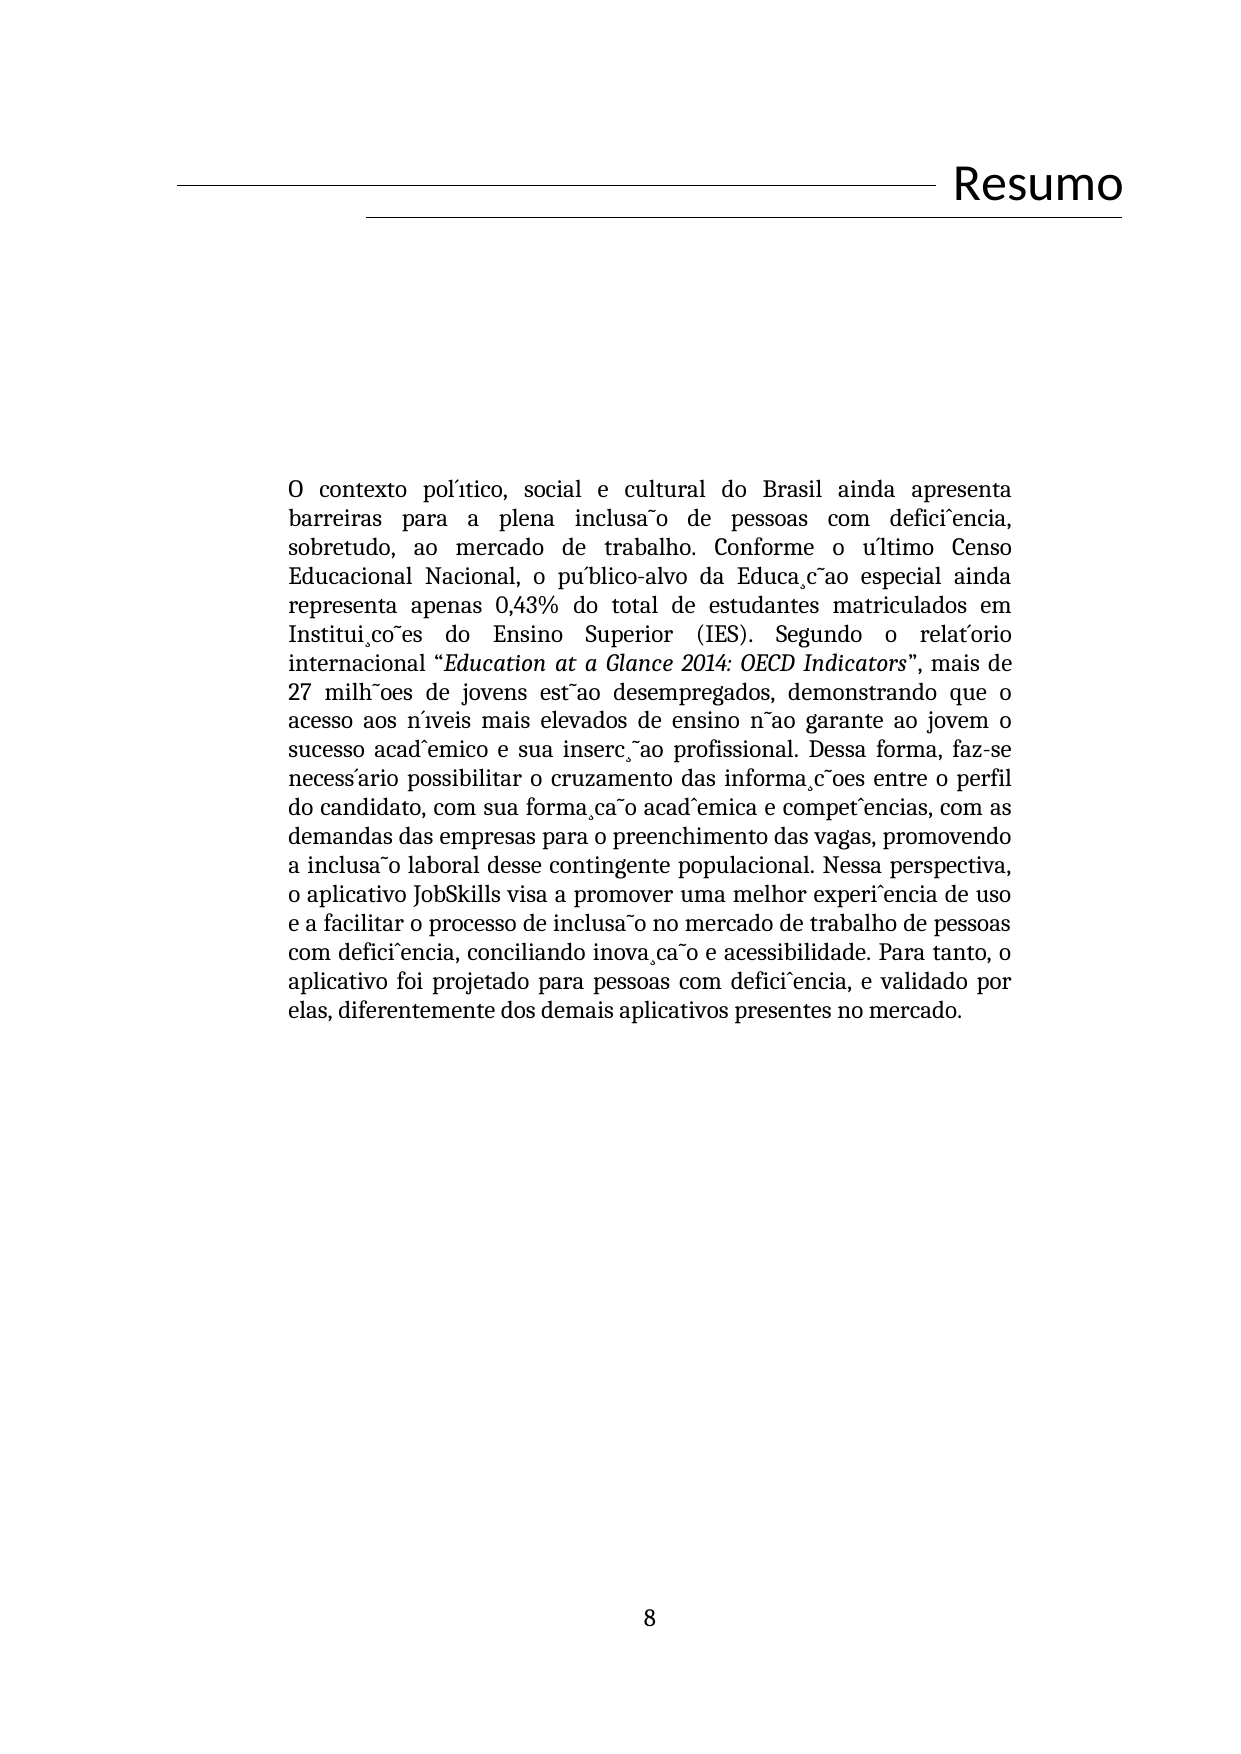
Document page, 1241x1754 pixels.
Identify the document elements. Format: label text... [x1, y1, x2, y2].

subtitle Resumo [287, 150, 1123, 213]
text O contexto pol´ıtico, social e cultural do Brasil ainda apresenta barreiras para a plena inclusa˜o de pessoas com deficiˆencia, sobretudo, ao mercado de trabalho. Conforme o u´ltimo Censo Educacional Nacional, o pu´blico-alvo da Educa¸c˜ao especial ainda representa apenas 0,43% do total de estudantes matriculados em Institui¸co˜es do Ensino Superior (IES). Segundo o relat´orio internacional “Education at a Glance 2014: OECD Indicators”, mais de 27 milh˜oes de jovens est˜ao desempregados, demonstrando que o acesso aos n´ıveis mais elevados de ensino n˜ao garante ao jovem o sucesso acadˆemico e sua inserc¸˜ao profissional. Dessa forma, faz-se necess´ario possibilitar o cruzamento das informa¸c˜oes entre o perfil do candidato, com sua forma¸ca˜o acadˆemica e competˆencias, com as demandas das empresas para o preenchimento das vagas, promovendo a inclusa˜o laboral desse contingente populacional. Nessa perspectiva, o aplicativo JobSkills visa a promover uma melhor experiˆencia de uso e a facilitar o processo de inclusa˜o no mercado de trabalho de pessoas com deficiˆencia, conciliando inova¸ca˜o e acessibilidade. Para tanto, o aplicativo foi projetado para pessoas com deficiˆencia, e validado por elas, diferentemente dos demais aplicativos presentes no mercado. [288, 475, 1012, 1025]
